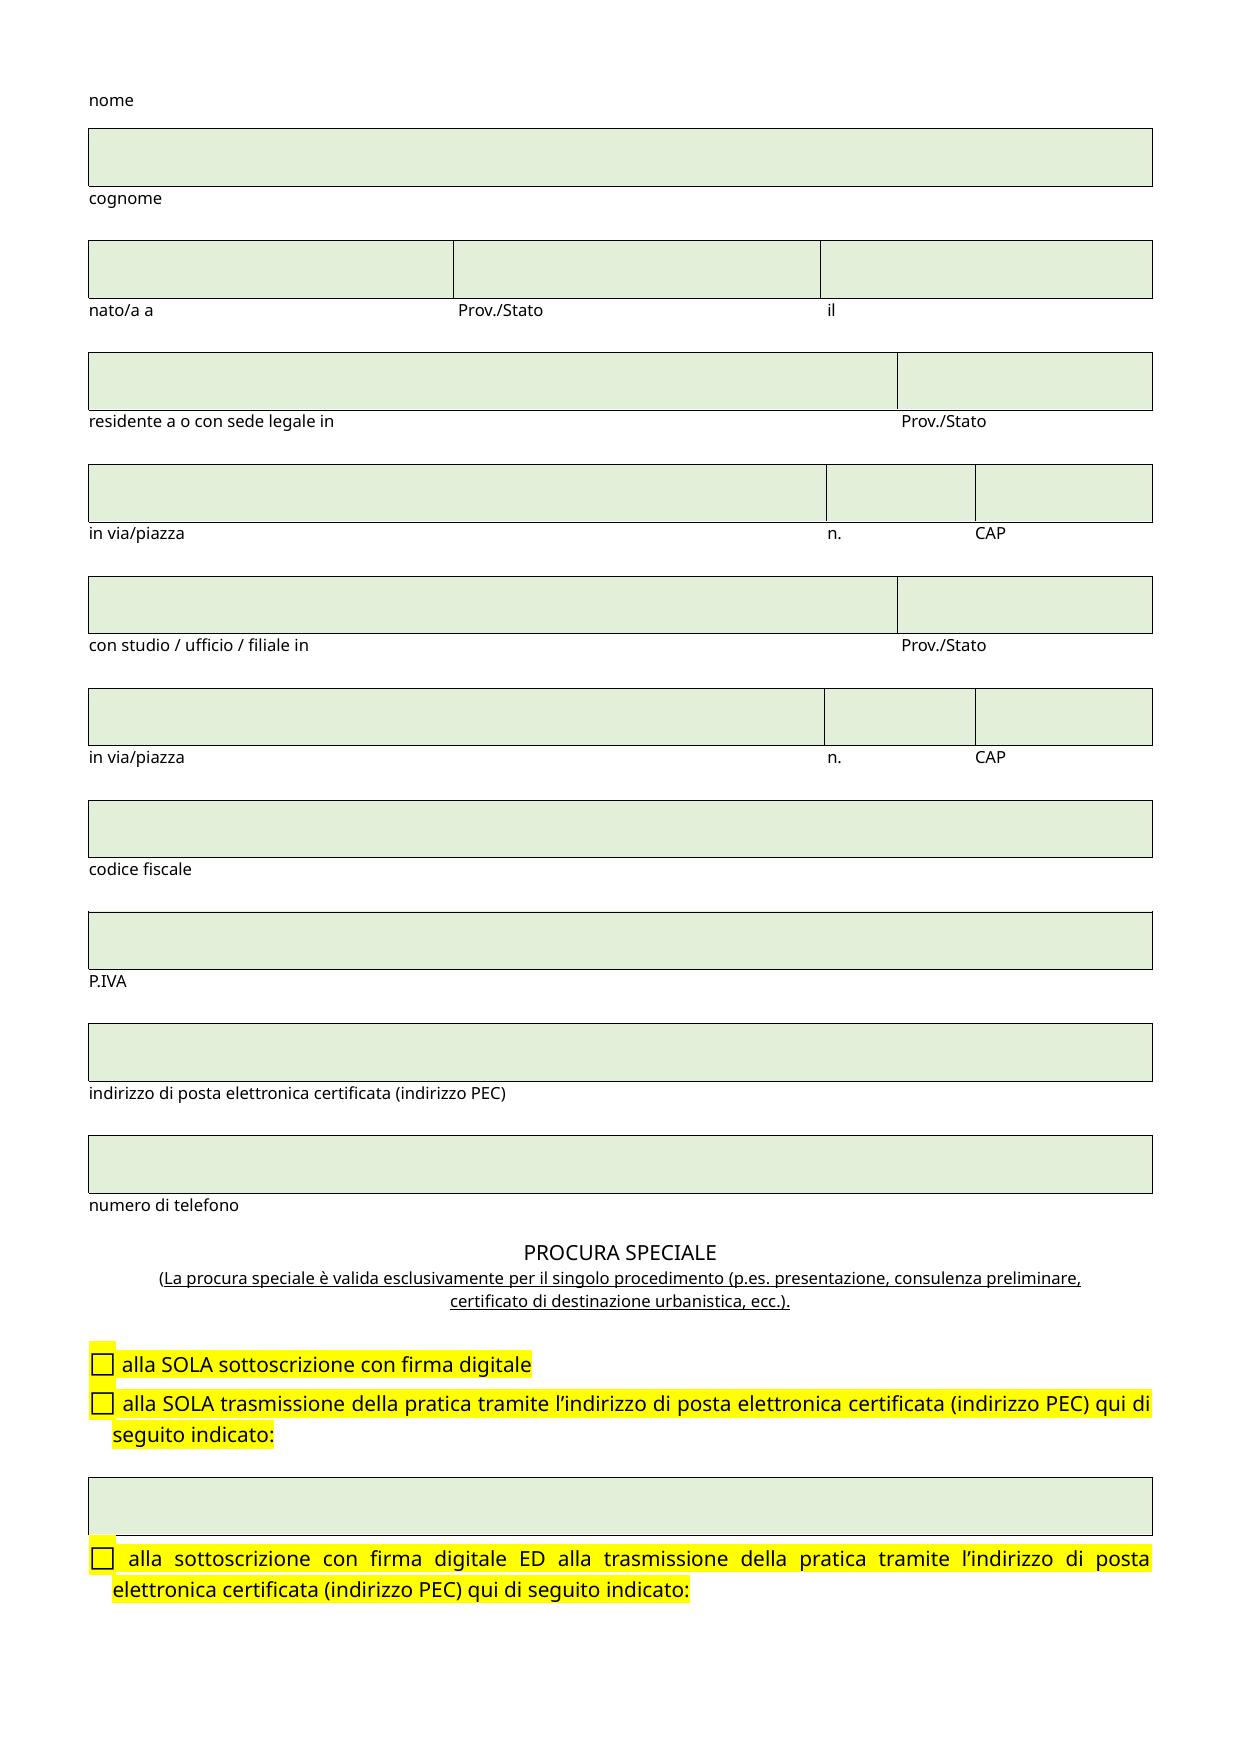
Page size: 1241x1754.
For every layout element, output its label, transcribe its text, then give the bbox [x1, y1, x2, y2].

table_header [827, 465, 975, 521]
table_header [898, 577, 1152, 633]
table_header [825, 689, 975, 745]
table_header [976, 689, 1152, 745]
text in via/piazza n. CAP [88, 523, 1152, 544]
text P.IVA [88, 970, 1152, 992]
text (La procura speciale è valida esclusivamente per il singolo procedimento (p.es. presentazione, consulenza preliminare, [88, 1267, 1152, 1290]
table_header [89, 1024, 1152, 1081]
table_header [976, 465, 1152, 521]
text □ alla SOLA trasmissione della pratica tramite l’indirizzo di posta elettronica certificata (indirizzo PEC) qui di seguito indicato: [88, 1381, 1152, 1449]
text codice fiscale [88, 858, 1152, 880]
text PROCURA SPECIALE [88, 1238, 1152, 1267]
text nato/a a Prov./Stato il [88, 299, 1152, 321]
text certificato di destinazione urbanistica, ecc.). [88, 1290, 1152, 1312]
text cognome [88, 187, 1152, 209]
text nome [88, 88, 1152, 111]
text in via/piazza n. CAP [88, 746, 1152, 768]
table_header [898, 353, 1152, 409]
text □ alla SOLA sottoscrizione con firma digitale [88, 1341, 1152, 1381]
table_header [89, 1478, 1152, 1534]
text numero di telefono [88, 1194, 1152, 1216]
table_header [821, 241, 1152, 298]
table_header [89, 577, 897, 633]
table_header [89, 129, 1152, 186]
table_header [89, 1136, 1152, 1193]
table_header [454, 241, 820, 298]
table_header [89, 241, 453, 298]
text con studio / ufficio / filiale in Prov./Stato [88, 634, 1152, 656]
table_header [89, 801, 1152, 857]
table_header [89, 689, 824, 745]
table_header [89, 353, 897, 409]
text □ alla sottoscrizione con firma digitale ED alla trasmissione della pratica tramite l’indirizzo di posta elettronica certificata (indirizzo PEC) qui di seguito indicato: [88, 1536, 1152, 1603]
text residente a o con sede legale in Prov./Stato [88, 411, 1152, 433]
table_header [89, 465, 826, 521]
text indirizzo di posta elettronica certificata (indirizzo PEC) [88, 1082, 1152, 1104]
table_header [89, 913, 1152, 969]
